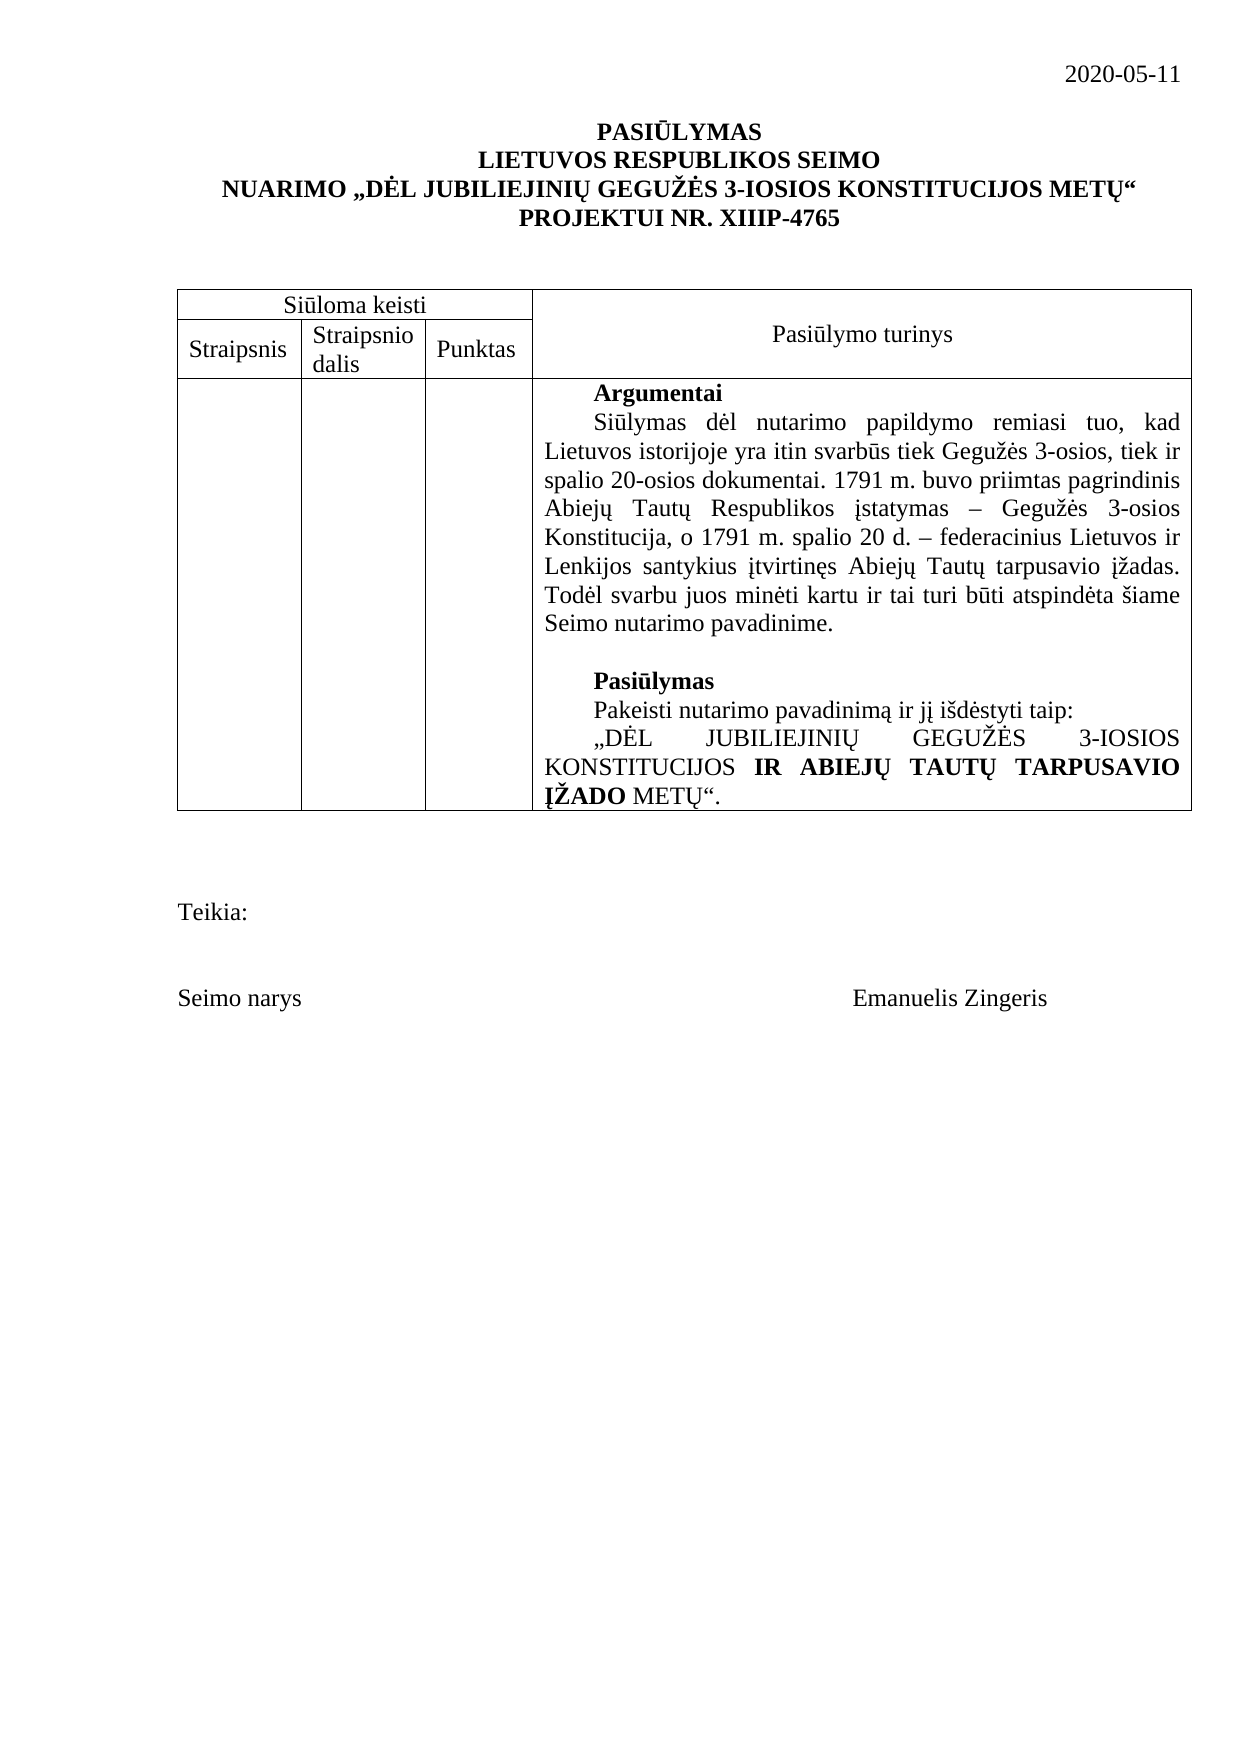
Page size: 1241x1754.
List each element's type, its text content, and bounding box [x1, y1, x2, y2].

table_cell [426, 379, 532, 810]
table_cell Straipsnis [178, 320, 301, 377]
text Teikia: [177, 897, 1181, 926]
table_cell [302, 379, 425, 810]
text Seimo narys Emanuelis Zingeris [177, 983, 1181, 1012]
table_cell [178, 379, 301, 810]
text NUARIMO „DĖL JUBILIEJINIŲ GEGUŽĖS 3-IOSIOS KONSTITUCIJOS METŲ“ PROJEKTUI NR. XIIIP-4765 [177, 174, 1181, 232]
table_cell Straipsnio dalis [302, 320, 425, 377]
table_cell Argumentai Siūlymas dėl nutarimo papildymo remiasi tuo, kad Lietuvos istorijoje yra itin svarbūs tiek Gegužės 3-osios, tiek ir spalio 20-osios dokumentai. 1791 m. buvo priimtas pagrindinis Abiejų Tautų Respublikos įstatymas – Gegužės 3-osios Konstitucija, o 1791 m. spalio 20 d. – federacinius Lietuvos ir Lenkijos santykius įtvirtinęs Abiejų Tautų tarpusavio įžadas. Todėl svarbu juos minėti kartu ir tai turi būti atspindėta šiame Seimo nutarimo pavadinime. Pasiūlymas Pakeisti nutarimo pavadinimą ir jį išdėstyti taip: „DĖL JUBILIEJINIŲ GEGUŽĖS 3-IOSIOS KONSTITUCIJOS IR ABIEJŲ TAUTŲ TARPUSAVIO ĮŽADO METŲ“. [533, 379, 1191, 810]
text PASIŪLYMAS [177, 117, 1181, 145]
table_header Siūloma keisti [178, 290, 532, 319]
text 2020-05-11 [177, 59, 1181, 88]
table_header Pasiūlymo turinys [533, 290, 1191, 377]
table_cell Punktas [426, 320, 532, 377]
text LIETUVOS RESPUBLIKOS SEIMO [177, 145, 1181, 174]
